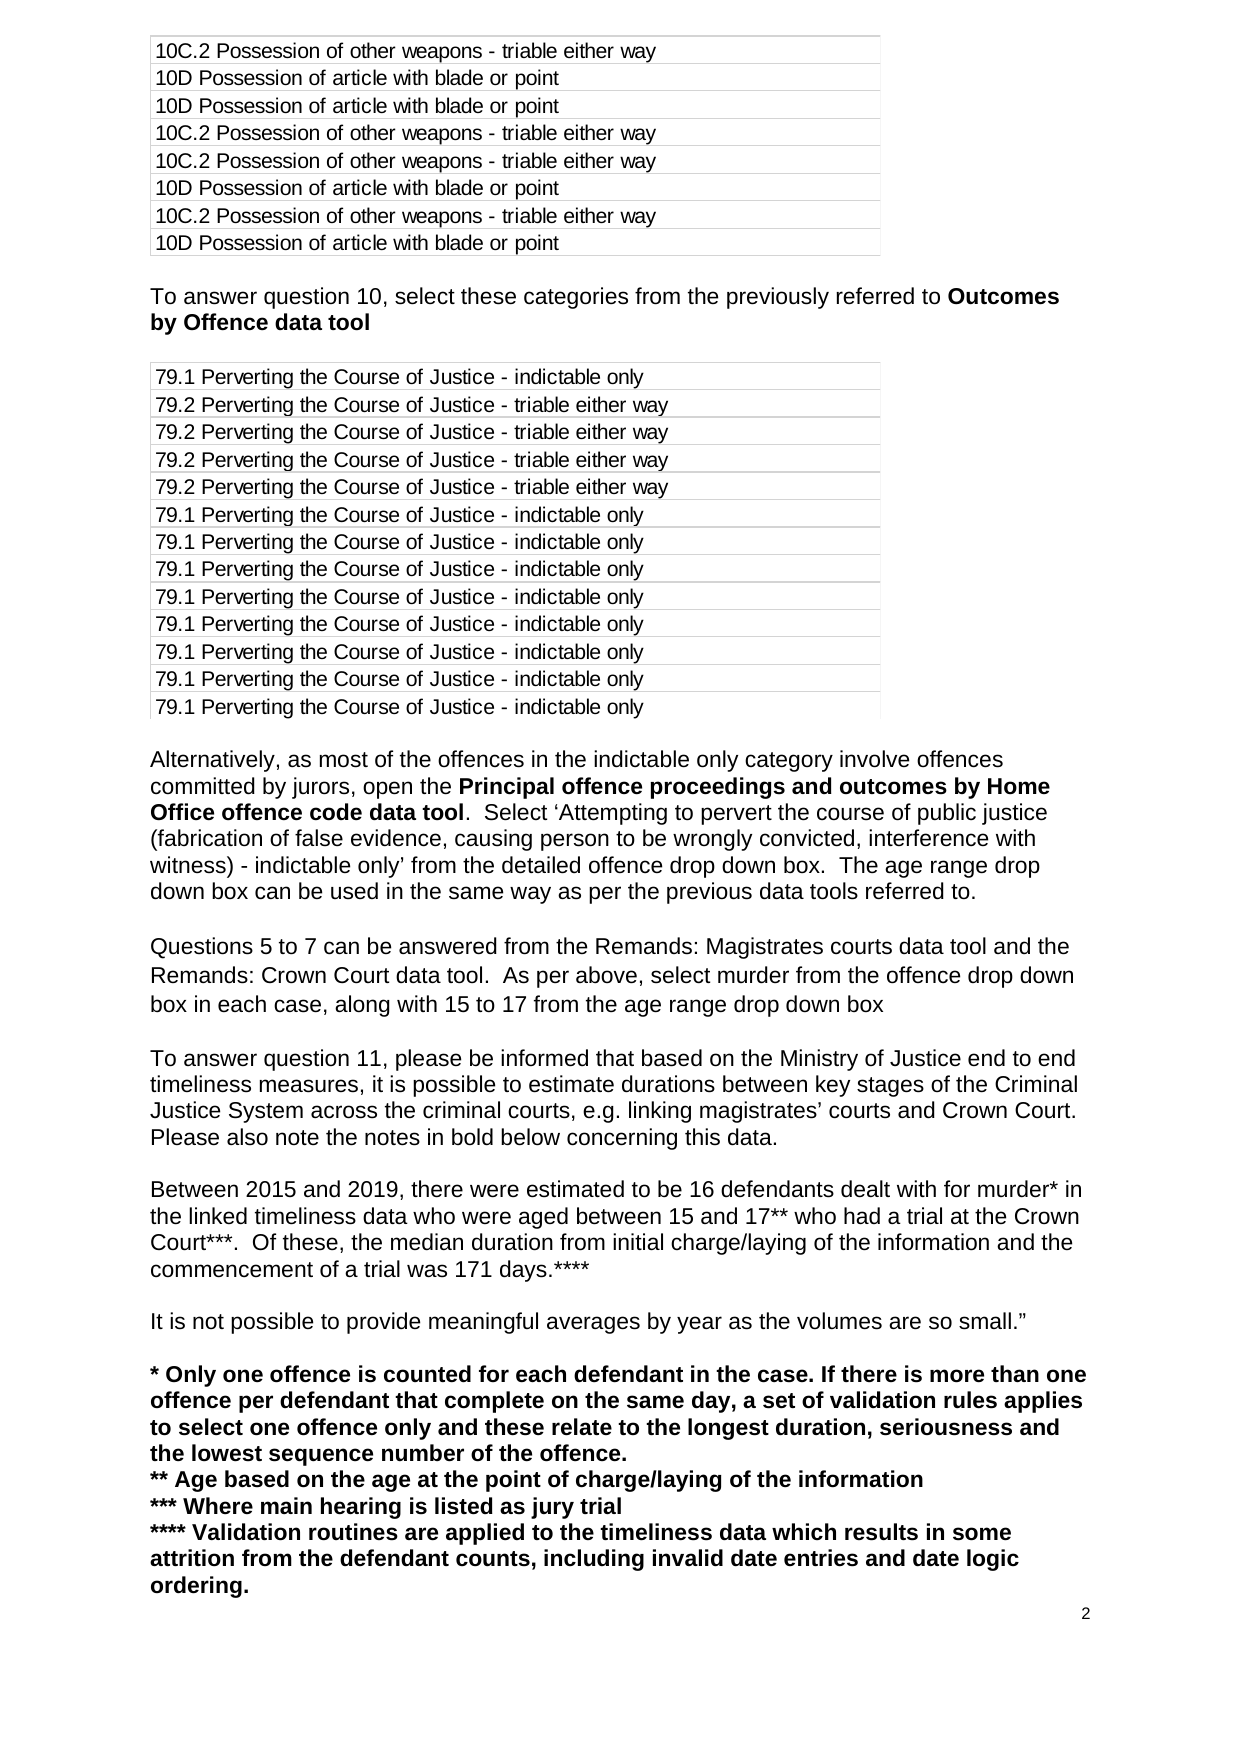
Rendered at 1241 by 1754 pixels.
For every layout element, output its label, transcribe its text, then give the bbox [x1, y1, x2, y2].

text Questions 5 to 7 can be answered from the Remands: Magistrates courts data tool and the Remands: Crown Court data tool. As per above, select murder from the offence drop down box in each case, along with 15 to 17 from the age range drop down box [150, 931, 1090, 1018]
text **** Validation routines are applied to the timeliness data which results in some attrition from the defendant counts, including invalid date entries and date logic ordering. [150, 1519, 1090, 1598]
text * Only one offence is counted for each defendant in the case. If there is more than one offence per defendant that complete on the same day, a set of validation rules applies to select one offence only and these relate to the longest duration, seriousness and the lowest sequence number of the offence. [150, 1361, 1090, 1466]
text To answer question 11, please be informed that based on the Ministry of Justice end to end timeliness measures, it is possible to estimate durations between key stages of the Criminal Justice System across the criminal courts, e.g. linking magistrates’ courts and Crown Court. Please also note the notes in bold below concerning this data. [150, 1045, 1090, 1150]
text ** Age based on the age at the point of charge/laying of the information [150, 1466, 1090, 1493]
text To answer question 10, select these categories from the previously referred to Outcomes by Offence data tool [150, 283, 1090, 335]
text Alternatively, as most of the offences in the indictable only category involve offences committed by jurors, open the Principal offence proceedings and outcomes by Home Office offence code data tool. Select ‘Attempting to pervert the course of public justice (fabrication of false evidence, causing person to be wrongly convicted, interference with witness) - indictable only’ from the detailed offence drop down box. The age range drop down box can be used in the same way as per the previous data tools referred to. [150, 746, 1090, 904]
text *** Where main hearing is listed as jury trial [150, 1493, 1090, 1519]
text It is not possible to provide meaningful averages by year as the volumes are so small.” [150, 1308, 1090, 1334]
text Between 2015 and 2019, there were estimated to be 16 defendants dealt with for murder* in the linked timeliness data who were aged between 15 and 17** who had a trial at the Crown Court***. Of these, the median duration from initial charge/laying of the information and the commencement of a trial was 171 days.**** [150, 1176, 1090, 1282]
